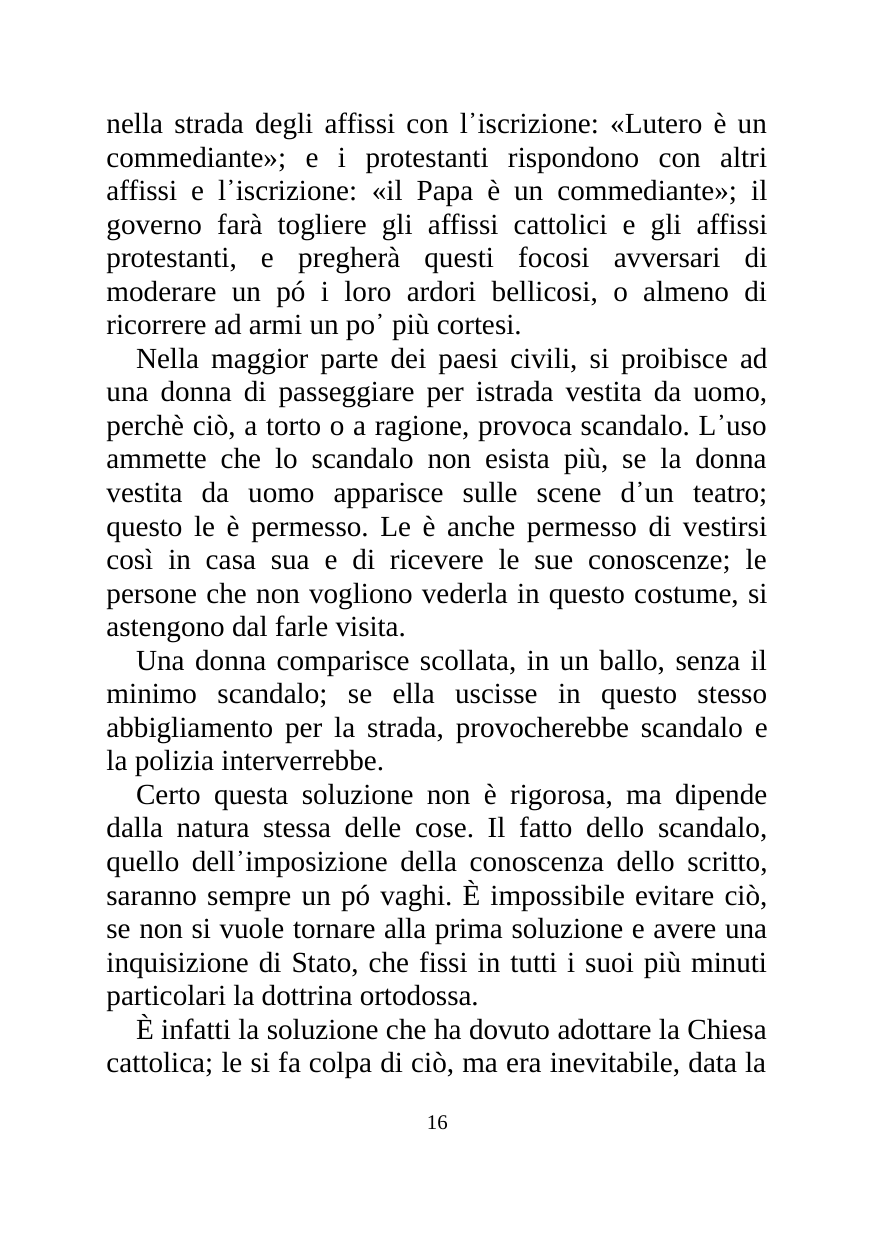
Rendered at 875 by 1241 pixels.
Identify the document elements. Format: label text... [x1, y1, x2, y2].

text Una donna comparisce scollata, in un ballo, senza il minimo scandalo; se ella uscisse in questo stesso abbigliamento per la strada, provocherebbe scandalo e la polizia interverrebbe. [106, 643, 768, 777]
text Certo questa soluzione non è rigorosa, ma dipende dalla natura stessa delle cose. Il fatto dello scandalo, quello dell᾽imposizione della conoscenza dello scritto, saranno sempre un pó vaghi. È impossibile evitare ciò, se non si vuole tornare alla prima soluzione e avere una inquisizione di Stato, che fissi in tutti i suoi più minuti particolari la dottrina ortodossa. [106, 777, 768, 1012]
text Nella maggior parte dei paesi civili, si proibisce ad una donna di passeggiare per istrada vestita da uomo, perchè ciò, a torto o a ragione, provoca scandalo. L᾽uso ammette che lo scandalo non esista più, se la donna vestita da uomo apparisce sulle scene d᾽un teatro; questo le è permesso. Le è anche permesso di vestirsi così in casa sua e di ricevere le sue conoscenze; le persone che non vogliono vederla in questo costume, si astengono dal farle visita. [106, 341, 768, 643]
text nella strada degli affissi con l᾽iscrizione: «Lutero è un commediante»; e i protestanti rispondono con altri affissi e l᾽iscrizione: «il Papa è un commediante»; il governo farà togliere gli affissi cattolici e gli affissi protestanti, e pregherà questi focosi avversari di moderare un pó i loro ardori bellicosi, o almeno di ricorrere ad armi un po᾽ più cortesi. [106, 106, 768, 341]
text È infatti la soluzione che ha dovuto adottare la Chiesa cattolica; le si fa colpa di ciò, ma era inevitabile, data la [106, 1012, 768, 1079]
